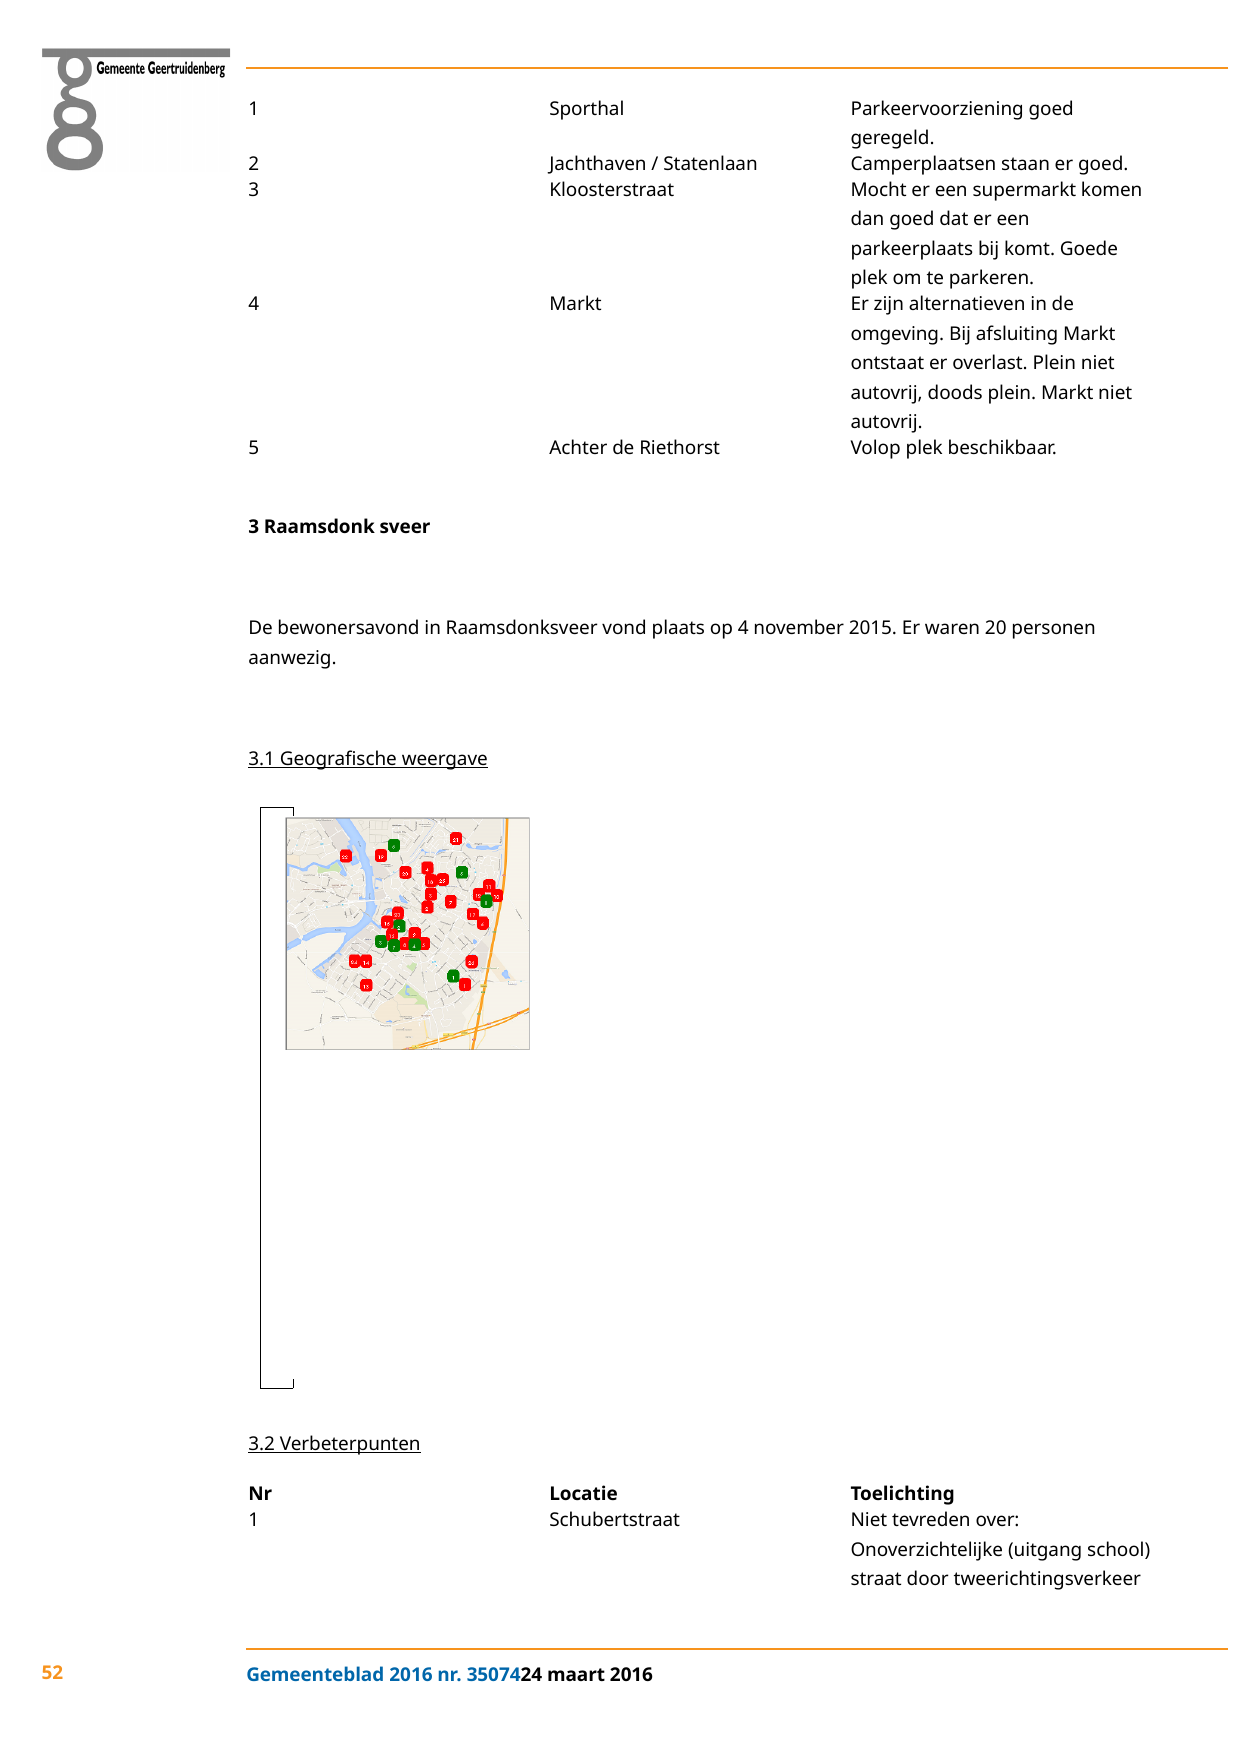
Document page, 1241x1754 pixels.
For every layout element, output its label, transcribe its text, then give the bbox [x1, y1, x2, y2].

table_header Locatie [549, 1481, 850, 1506]
table_cell Jachthaven / Statenlaan [549, 150, 850, 176]
table_cell 4 [248, 290, 549, 434]
text 3.2 Verbeterpunten [248, 1430, 1152, 1456]
table_cell 1 [248, 95, 549, 150]
text 3.1 Geografische weergave [248, 745, 1152, 771]
text 3 Raamsdonk sveer [248, 514, 1152, 539]
table_cell Er zijn alternatieven in de omgeving. Bij afsluiting Markt ontstaat er overlast. Plein niet autovrij, doods plein. Markt niet autovrij. [850, 290, 1152, 434]
table_cell Achter de Riethorst [549, 434, 850, 460]
table_cell 2 [248, 150, 549, 176]
table_cell Kloosterstraat [549, 176, 850, 290]
table_header Nr [248, 1481, 549, 1506]
table_cell 5 [248, 434, 549, 460]
table_cell 1 [248, 1506, 549, 1591]
table_header Toelichting [850, 1481, 1152, 1506]
table_cell Camperplaatsen staan er goed. [850, 150, 1152, 176]
table_cell Niet tevreden over: Onoverzichtelijke (uitgang school) straat door tweerichtingsverkeer [850, 1506, 1152, 1591]
table_cell Parkeervoorziening goed geregeld. [850, 95, 1152, 150]
picture [268, 816, 1173, 1379]
table_cell Sporthal [549, 95, 850, 150]
table_cell Schubertstraat [549, 1506, 850, 1591]
table_cell Mocht er een supermarkt komen dan goed dat er een parkeerplaats bij komt. Goede plek om te parkeren. [850, 176, 1152, 290]
table_cell Markt [549, 290, 850, 434]
picture [41, 47, 231, 172]
table_cell 3 [248, 176, 549, 290]
table_cell Volop plek beschikbaar. [850, 434, 1152, 460]
text De bewonersavond in Raamsdonksveer vond plaats op 4 november 2015. Er waren 20 personen aanwezig. [248, 614, 1152, 670]
